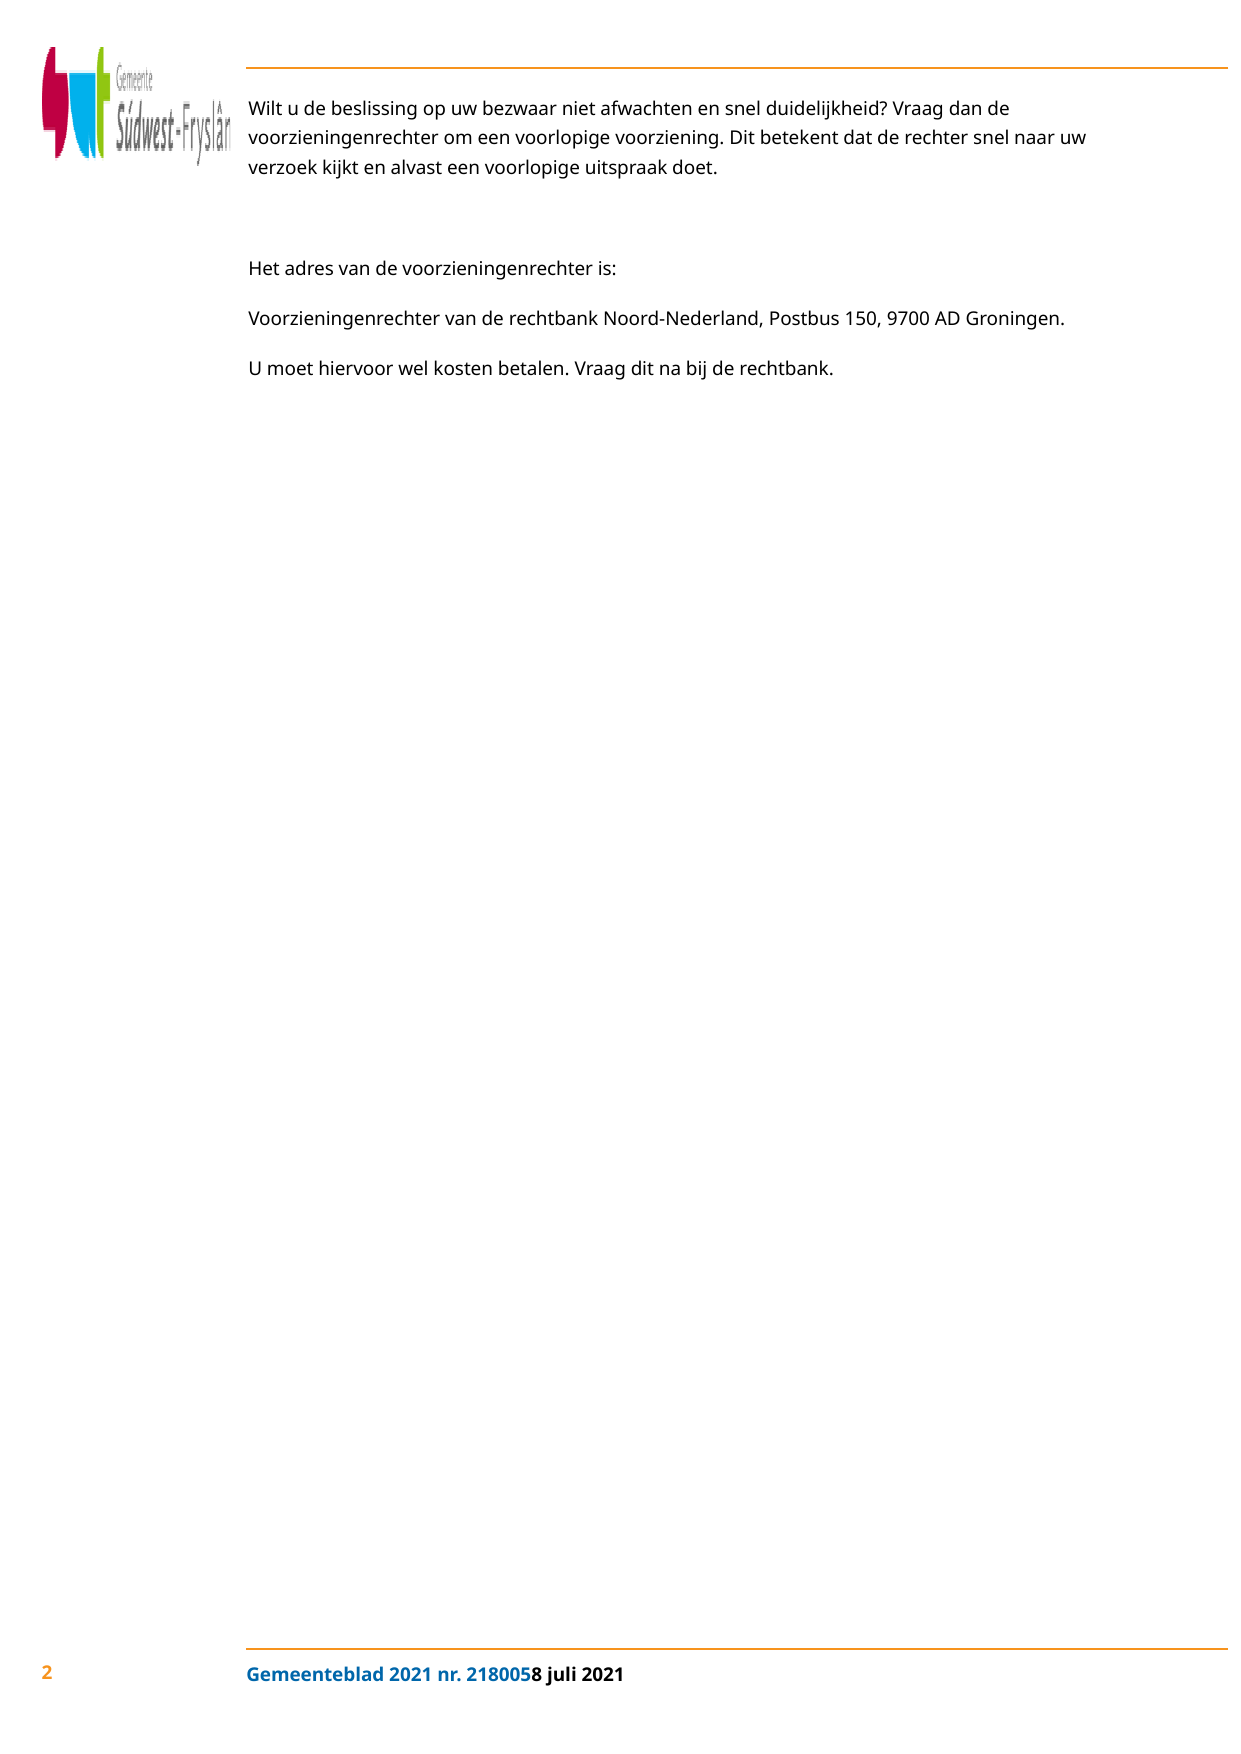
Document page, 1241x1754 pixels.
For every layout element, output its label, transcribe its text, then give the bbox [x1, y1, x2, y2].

text U moet hiervoor wel kosten betalen. Vraag dit na bij de rechtbank. [248, 356, 1152, 381]
text Voorzieningenrechter van de rechtbank Noord-Nederland, Postbus 150, 9700 AD Groningen. [248, 305, 1152, 331]
text Het adres van de voorzieningenrechter is: [248, 255, 1152, 281]
picture [41, 47, 231, 172]
text Wilt u de beslissing op uw bezwaar niet afwachten en snel duidelijkheid? Vraag dan de voorzieningenrechter om een voorlopige voorziening. Dit betekent dat de rechter snel naar uw verzoek kijkt en alvast een voorlopige uitspraak doet. [248, 95, 1152, 180]
